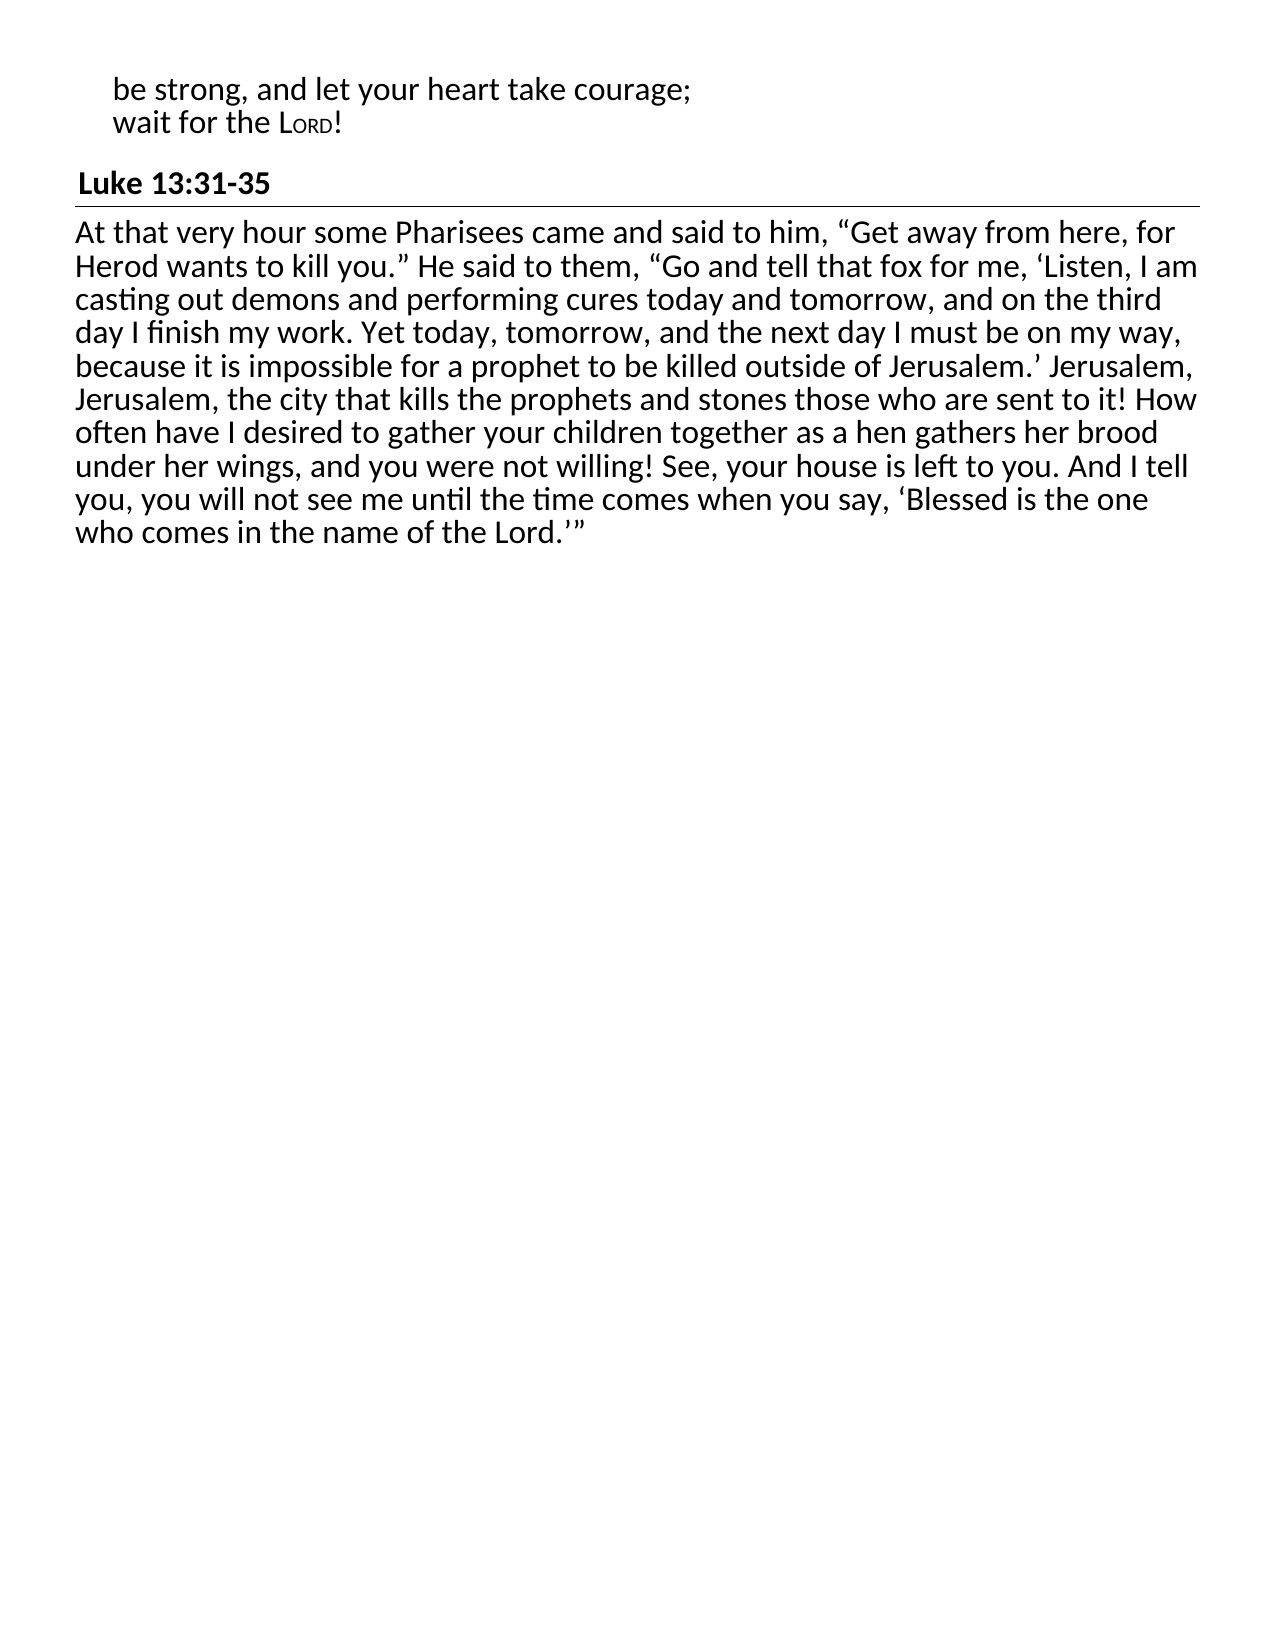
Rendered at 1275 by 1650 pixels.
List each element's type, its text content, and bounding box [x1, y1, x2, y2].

text At that very hour some Pharisees came and said to him, “Get away from here, for Herod wants to kill you.” He said to them, “Go and tell that fox for me, ‘Listen, I am casting out demons and performing cures today and tomorrow, and on the third day I finish my work. Yet today, tomorrow, and the next day I must be on my way, because it is impossible for a prophet to be killed outside of Jerusalem.’ Jerusalem, Jerusalem, the city that kills the prophets and stones those who are sent to it! How often have I desired to gather your children together as a hen gathers her brood under her wings, and you were not willing! See, your house is left to you. And I tell you, you will not see me until the time comes when you say, ‘Blessed is the one who comes in the name of the Lord.’” [75, 219, 1200, 552]
subtitle Luke 13:31-35 [75, 167, 1200, 206]
text be strong, and let your heart take courage; wait for the Lord! [75, 75, 1200, 142]
